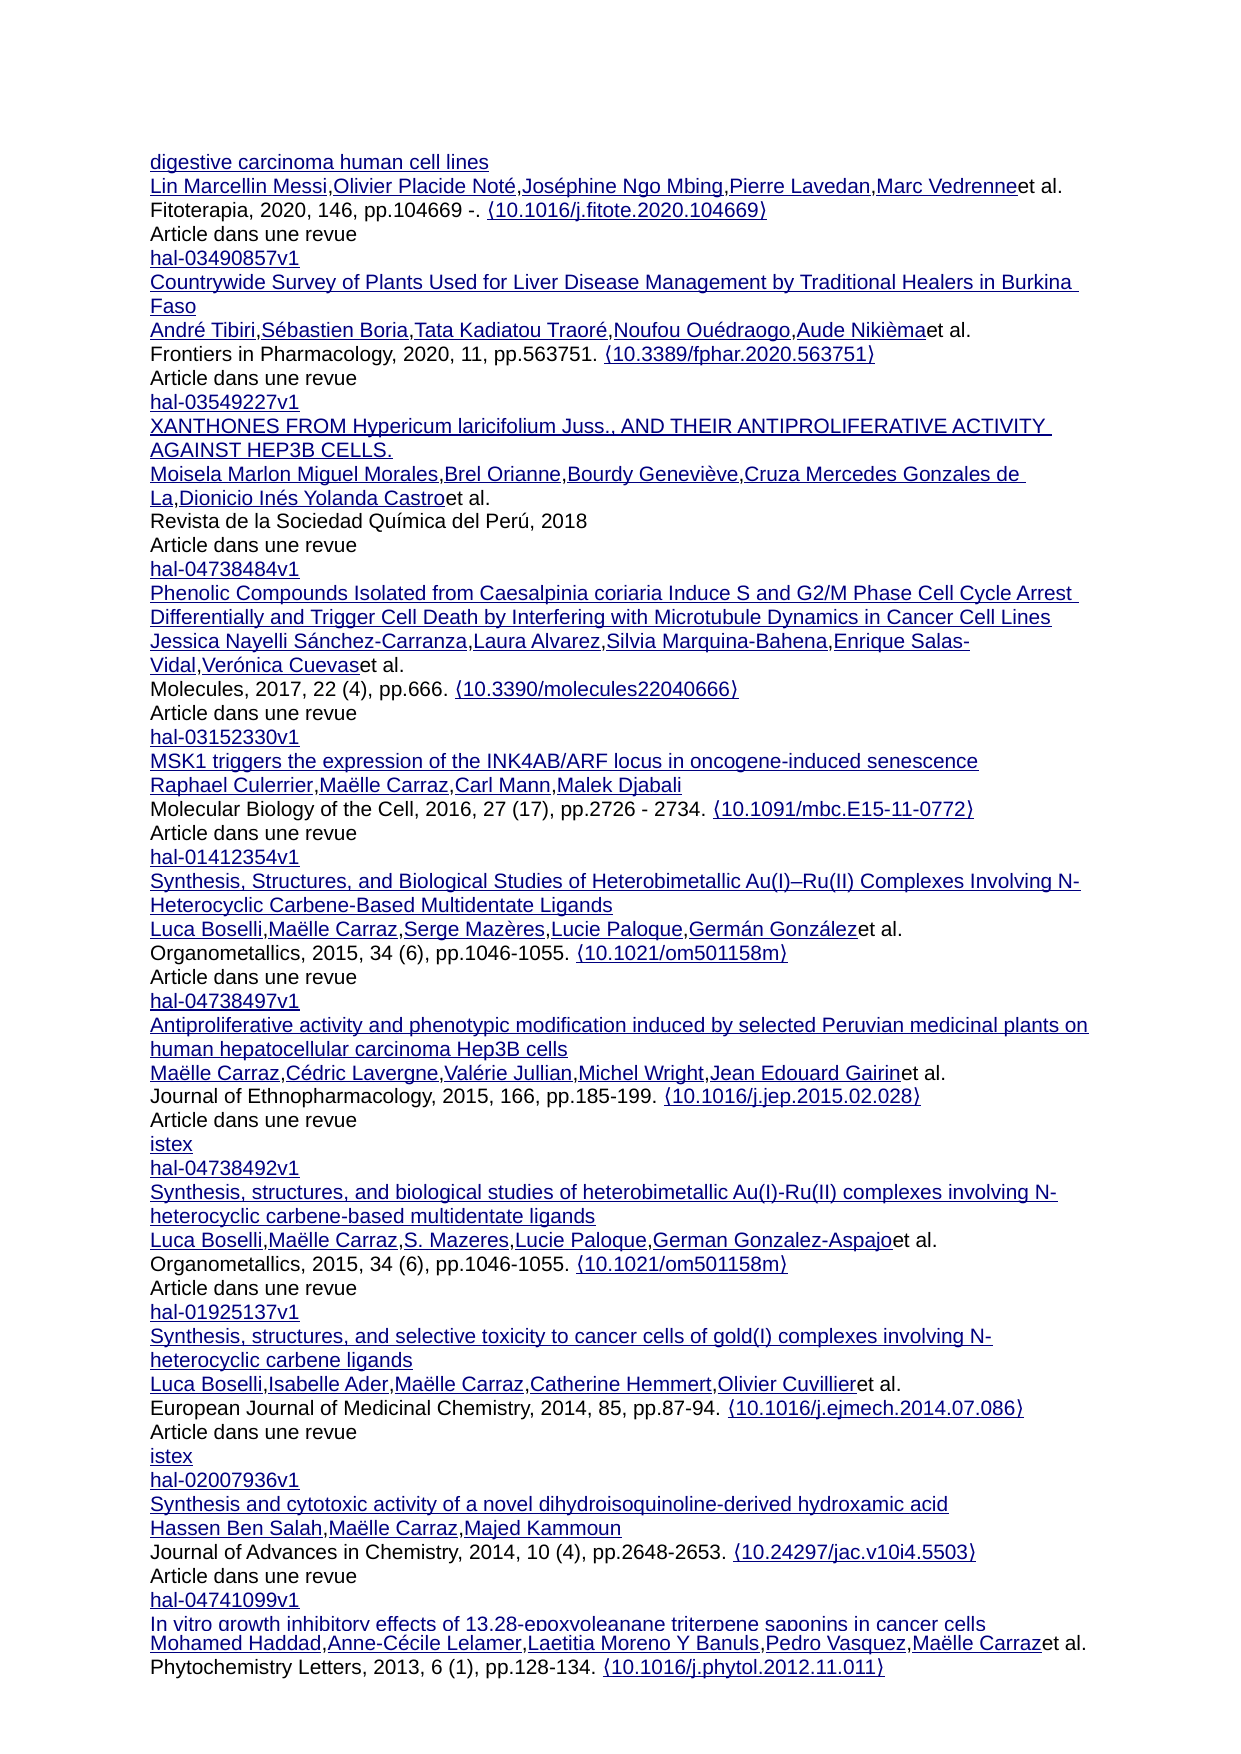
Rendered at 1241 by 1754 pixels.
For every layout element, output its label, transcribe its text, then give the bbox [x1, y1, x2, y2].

table_cell MSK1 triggers the expression of the INK4AB/ARF locus in oncogene-induced senescence Raphael Culerrier,Maëlle Carraz,Carl Mann,Malek Djabali Molecular Biology of the Cell, 2016, 27 (17), pp.2726 - 2734. ⟨10.1091/mbc.E15-11-0772⟩ Article dans une revue hal-01412354v1 [150, 749, 1090, 869]
table_cell Synthesis and cytotoxic activity of a novel dihydroisoquinoline-derived hydroxamic acid Hassen Ben Salah,Maëlle Carraz,Majed Kammoun Journal of Advances in Chemistry, 2014, 10 (4), pp.2648-2653. ⟨10.24297/jac.v10i4.5503⟩ Article dans une revue hal-04741099v1 [150, 1492, 1090, 1611]
table_cell Countrywide Survey of Plants Used for Liver Disease Management by Traditional Healers in Burkina Faso André Tibiri,Sébastien Boria,Tata Kadiatou Traoré,Noufou Ouédraogo,Aude Nikièmaet al. Frontiers in Pharmacology, 2020, 11, pp.563751. ⟨10.3389/fphar.2020.563751⟩ Article dans une revue hal-03549227v1 [150, 270, 1090, 413]
table_cell Antiproliferative activity and phenotypic modification induced by selected Peruvian medicinal plants on human hepatocellular carcinoma Hep3B cells Maëlle Carraz,Cédric Lavergne,Valérie Jullian,Michel Wright,Jean Edouard Gairinet al. Journal of Ethnopharmacology, 2015, 166, pp.185-199. ⟨10.1016/j.jep.2015.02.028⟩ Article dans une revue istex hal-04738492v1 [150, 1013, 1090, 1180]
table_cell Synthesis, structures, and selective toxicity to cancer cells of gold(I) complexes involving N-heterocyclic carbene ligands Luca Boselli,Isabelle Ader,Maëlle Carraz,Catherine Hemmert,Olivier Cuvillieret al. European Journal of Medicinal Chemistry, 2014, 85, pp.87-94. ⟨10.1016/j.ejmech.2014.07.086⟩ Article dans une revue istex hal-02007936v1 [150, 1324, 1090, 1492]
table_cell Synthesis, structures, and biological studies of heterobimetallic Au(I)-Ru(II) complexes involving N-heterocyclic carbene-based multidentate ligands Luca Boselli,Maëlle Carraz,S. Mazeres,Lucie Paloque,German Gonzalez-Aspajoet al. Organometallics, 2015, 34 (6), pp.1046-1055. ⟨10.1021/om501158m⟩ Article dans une revue hal-01925137v1 [150, 1180, 1090, 1324]
table_cell Triterpenoid saponins from Calliandra calothyrsus Meisn. and their antiproliferative activity against two digestive carcinoma human cell lines Lin Marcellin Messi,Olivier Placide Noté,Joséphine Ngo Mbing,Pierre Lavedan,Marc Vedrenneet al. Fitoterapia, 2020, 146, pp.104669 -. ⟨10.1016/j.fitote.2020.104669⟩ Article dans une revue hal-03490857v1 [150, 150, 1090, 270]
table_cell Phenolic Compounds Isolated from Caesalpinia coriaria Induce S and G2/M Phase Cell Cycle Arrest Differentially and Trigger Cell Death by Interfering with Microtubule Dynamics in Cancer Cell Lines Jessica Nayelli Sánchez-Carranza,Laura Alvarez,Silvia Marquina-Bahena,Enrique Salas-Vidal,Verónica Cuevaset al. Molecules, 2017, 22 (4), pp.666. ⟨10.3390/molecules22040666⟩ Article dans une revue hal-03152330v1 [150, 581, 1090, 749]
table_cell XANTHONES FROM Hypericum laricifolium Juss., AND THEIR ANTIPROLIFERATIVE ACTIVITY AGAINST HEP3B CELLS. Moisela Marlon Miguel Morales,Brel Orianne,Bourdy Geneviève,Cruza Mercedes Gonzales de La,Dionicio Inés Yolanda Castroet al. Revista de la Sociedad Química del Perú, 2018 Article dans une revue hal-04738484v1 [150, 414, 1090, 581]
table_cell Synthesis, Structures, and Biological Studies of Heterobimetallic Au(I)–Ru(II) Complexes Involving N-Heterocyclic Carbene-Based Multidentate Ligands Luca Boselli,Maëlle Carraz,Serge Mazères,Lucie Paloque,Germán Gonzálezet al. Organometallics, 2015, 34 (6), pp.1046-1055. ⟨10.1021/om501158m⟩ Article dans une revue hal-04738497v1 [150, 869, 1090, 1012]
table_cell In vitro growth inhibitory effects of 13,28-epoxyoleanane triterpene saponins in cancer cells Mohamed Haddad,Anne-Cécile Lelamer,Laetitia Moreno Y Banuls,Pedro Vasquez,Maëlle Carrazet al. Phytochemistry Letters, 2013, 6 (1), pp.128-134. ⟨10.1016/j.phytol.2012.11.011⟩ [150, 1611, 1090, 1679]
